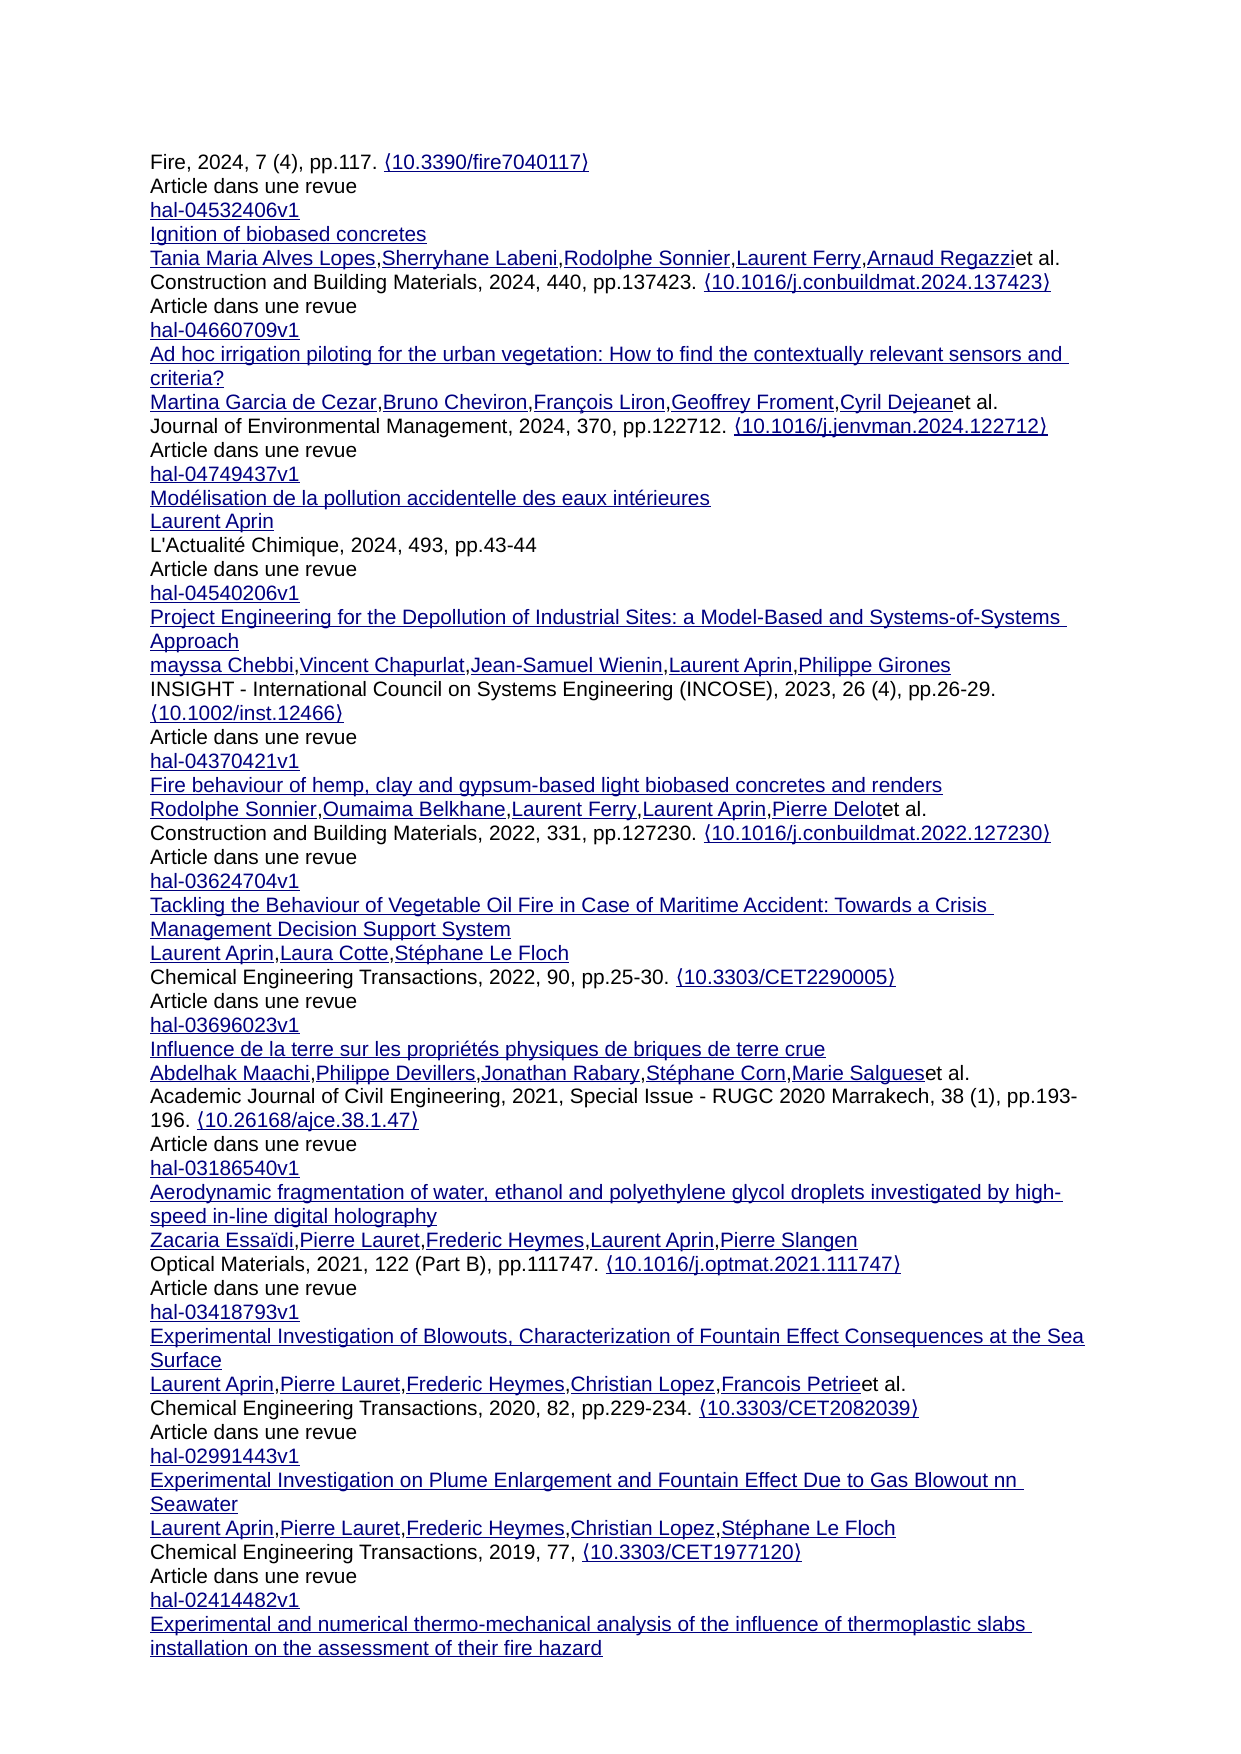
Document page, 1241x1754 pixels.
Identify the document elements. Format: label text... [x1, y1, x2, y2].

table_cell Experimental Investigation on Plume Enlargement and Fountain Effect Due to Gas Blowout nn Seawater Laurent Aprin,Pierre Lauret,Frederic Heymes,Christian Lopez,Stéphane Le Floch Chemical Engineering Transactions, 2019, 77, ⟨10.3303/CET1977120⟩ Article dans une revue hal-02414482v1 [150, 1468, 1090, 1611]
table_cell Project Engineering for the Depollution of Industrial Sites: a Model‐Based and Systems‐of‐Systems Approach mayssa Chebbi,Vincent Chapurlat,Jean-Samuel Wienin,Laurent Aprin,Philippe Girones INSIGHT - International Council on Systems Engineering (INCOSE), 2023, 26 (4), pp.26-29. ⟨10.1002/inst.12466⟩ Article dans une revue hal-04370421v1 [150, 605, 1090, 773]
table_cell Aerodynamic fragmentation of water, ethanol and polyethylene glycol droplets investigated by high-speed in-line digital holography Zacaria Essaïdi,Pierre Lauret,Frederic Heymes,Laurent Aprin,Pierre Slangen Optical Materials, 2021, 122 (Part B), pp.111747. ⟨10.1016/j.optmat.2021.111747⟩ Article dans une revue hal-03418793v1 [150, 1180, 1090, 1324]
table_cell Ad hoc irrigation piloting for the urban vegetation: How to find the contextually relevant sensors and criteria? Martina Garcia de Cezar,Bruno Cheviron,François Liron,Geoffrey Froment,Cyril Dejeanet al. Journal of Environmental Management, 2024, 370, pp.122712. ⟨10.1016/j.jenvman.2024.122712⟩ Article dans une revue hal-04749437v1 [150, 342, 1090, 485]
table_cell Fire behaviour of hemp, clay and gypsum-based light biobased concretes and renders Rodolphe Sonnier,Oumaima Belkhane,Laurent Ferry,Laurent Aprin,Pierre Delotet al. Construction and Building Materials, 2022, 331, pp.127230. ⟨10.1016/j.conbuildmat.2022.127230⟩ Article dans une revue hal-03624704v1 [150, 773, 1090, 893]
table_cell Experimental Investigation of Blowouts, Characterization of Fountain Effect Consequences at the Sea Surface Laurent Aprin,Pierre Lauret,Frederic Heymes,Christian Lopez,Francois Petrieet al. Chemical Engineering Transactions, 2020, 82, pp.229-234. ⟨10.3303/CET2082039⟩ Article dans une revue hal-02991443v1 [150, 1324, 1090, 1468]
table_cell Ignition of biobased concretes Tania Maria Alves Lopes,Sherryhane Labeni,Rodolphe Sonnier,Laurent Ferry,Arnaud Regazziet al. Construction and Building Materials, 2024, 440, pp.137423. ⟨10.1016/j.conbuildmat.2024.137423⟩ Article dans une revue hal-04660709v1 [150, 222, 1090, 342]
table_cell Influence de la terre sur les propriétés physiques de briques de terre crue Abdelhak Maachi,Philippe Devillers,Jonathan Rabary,Stéphane Corn,Marie Salgueset al. Academic Journal of Civil Engineering, 2021, Special Issue - RUGC 2020 Marrakech, 38 (1), pp.193-196. ⟨10.26168/ajce.38.1.47⟩ Article dans une revue hal-03186540v1 [150, 1036, 1090, 1180]
table_cell Tackling the Behaviour of Vegetable Oil Fire in Case of Maritime Accident: Towards a Crisis Management Decision Support System Laurent Aprin,Laura Cotte,Stéphane Le Floch Chemical Engineering Transactions, 2022, 90, pp.25-30. ⟨10.3303/CET2290005⟩ Article dans une revue hal-03696023v1 [150, 893, 1090, 1036]
table_cell Fire, 2024, 7 (4), pp.117. ⟨10.3390/fire7040117⟩ Article dans une revue hal-04532406v1 [150, 150, 1090, 222]
table_cell Experimental and numerical thermo-mechanical analysis of the influence of thermoplastic slabs installation on the assessment of their fire hazard [150, 1611, 1090, 1659]
table_cell Modélisation de la pollution accidentelle des eaux intérieures Laurent Aprin L'Actualité Chimique, 2024, 493, pp.43-44 Article dans une revue hal-04540206v1 [150, 485, 1090, 605]
